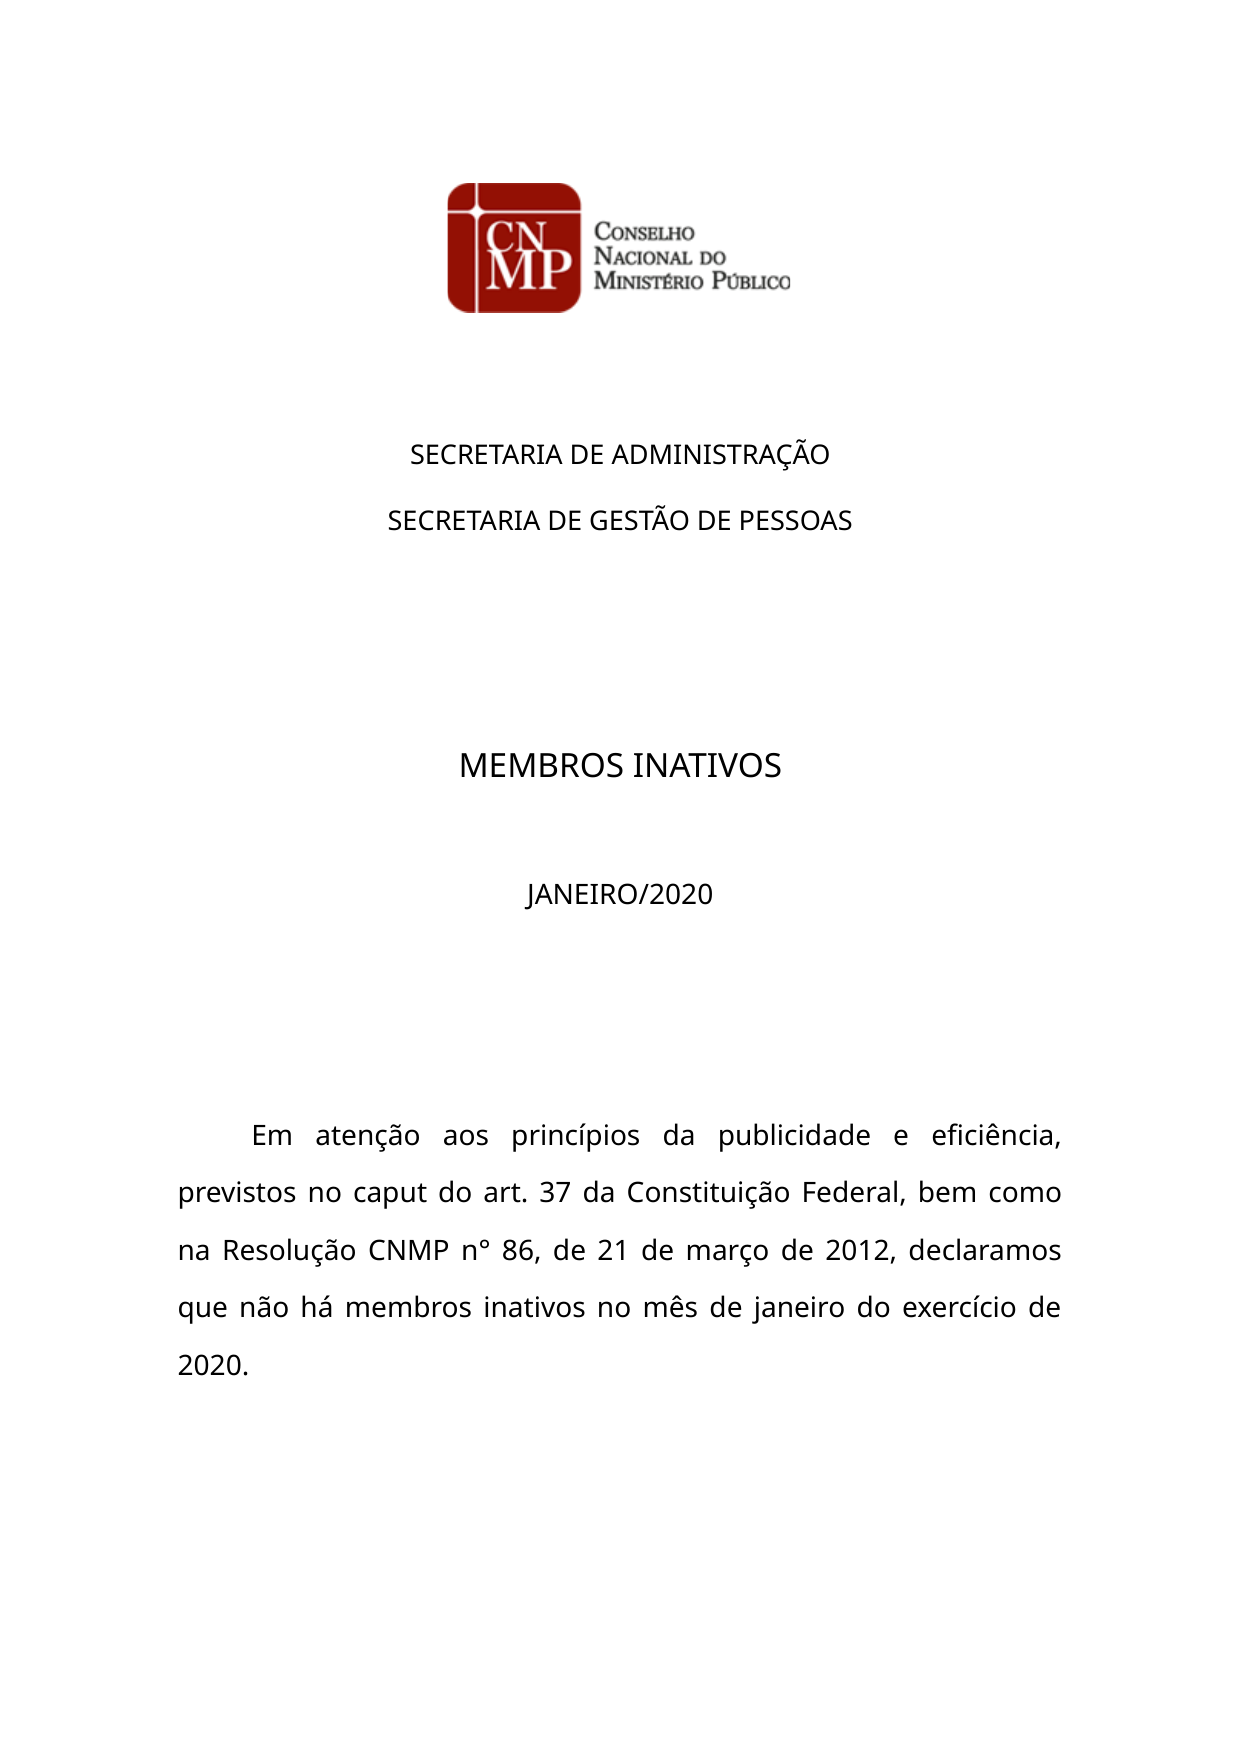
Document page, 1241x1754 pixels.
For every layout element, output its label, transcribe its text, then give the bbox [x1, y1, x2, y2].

text SECRETARIA DE GESTÃO DE PESSOAS [177, 502, 1063, 539]
text SECRETARIA DE ADMINISTRAÇÃO [177, 436, 1063, 473]
text Em atenção aos princípios da publicidade e eficiência, previstos no caput do art. 37 da Constituição Federal, bem como na Resolução CNMP n° 86, de 21 de março de 2012, declaramos que não há membros inativos no mês de janeiro do exercício de 2020. [177, 1115, 1063, 1384]
text JANEIRO/2020 [177, 874, 1063, 912]
text MEMBROS INATIVOS [177, 742, 1063, 787]
